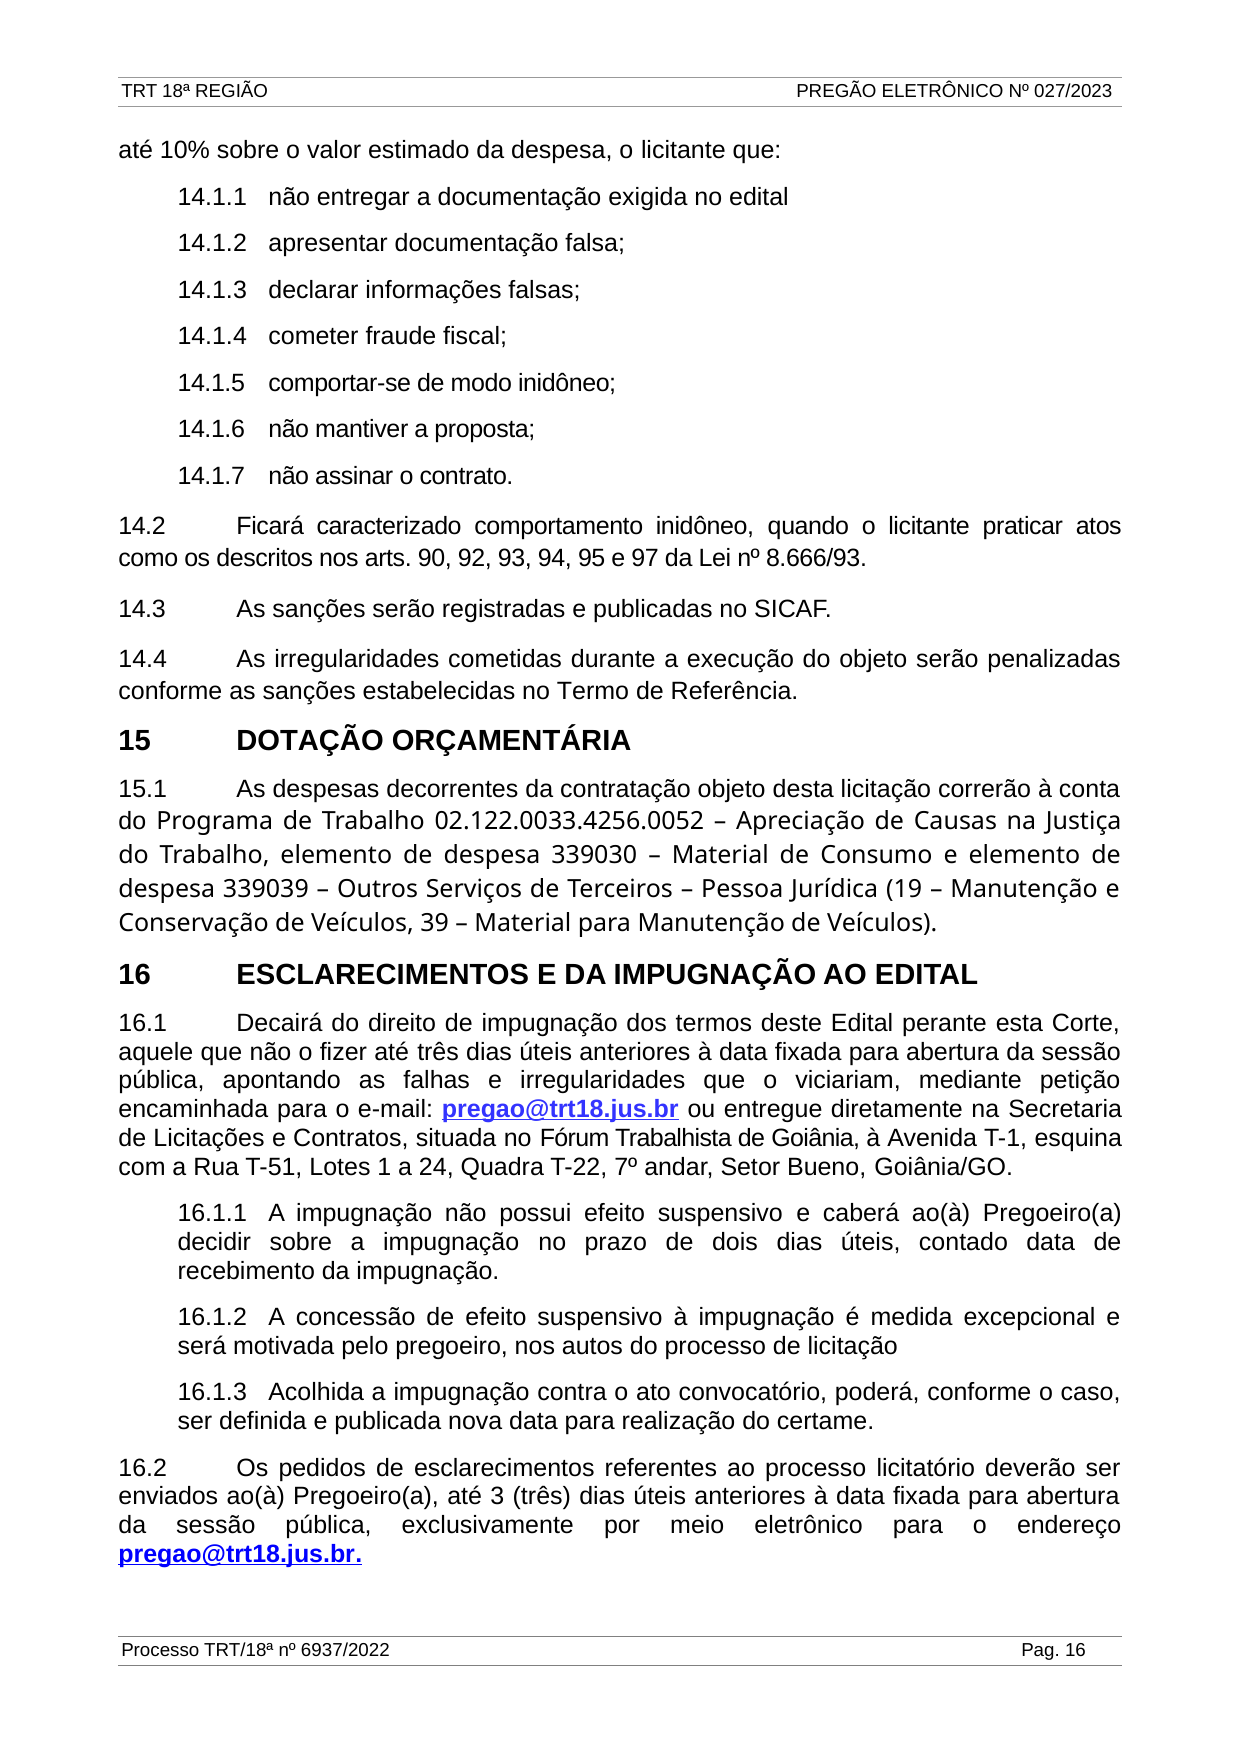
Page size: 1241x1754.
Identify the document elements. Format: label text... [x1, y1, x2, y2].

text 14.1.4 cometer fraude fiscal; [177, 321, 1122, 350]
list 14.1.6 não mantiver a proposta; [177, 414, 1122, 443]
text 14.3 As sanções serão registradas e publicadas no SICAF. [118, 590, 1122, 622]
text 16.1.1 A impugnação não possui efeito suspensivo e caberá ao(à) Pregoeiro(a) decidir sobre a impugnação no prazo de dois dias úteis, contado data de recebimento da impugnação. [177, 1198, 1122, 1284]
text 16 ESCLARECIMENTOS E DA IMPUGNAÇÃO AO EDITAL [118, 957, 1122, 990]
text até 10% sobre o valor estimado da despesa, o licitante que: [118, 136, 1122, 164]
list 14.4 As irregularidades cometidas durante a execução do objeto serão penalizadas conforme as sanções estabelecidas no Termo de Referência. [118, 640, 1122, 705]
text 15.1 As despesas decorrentes da contratação objeto desta licitação correrão à conta do Programa de Trabalho 02.122.0033.4256.0052 – Apreciação de Causas na Justiça do Trabalho, elemento de despesa 339030 – Material de Consumo e elemento de despesa 339039 – Outros Serviços de Terceiros – Pessoa Jurídica (19 – Manutenção e Conservação de Veículos, 39 – Material para Manutenção de Veículos). [118, 774, 1122, 939]
text 14.1.1 não entregar a documentação exigida no edital [177, 182, 1122, 211]
text 15 DOTAÇÃO ORÇAMENTÁRIA [118, 723, 1122, 756]
text 16.1 Decairá do direito de impugnação dos termos deste Edital perante esta Corte, aquele que não o fizer até três dias úteis anteriores à data fixada para abertura da sessão pública, apontando as falhas e irregularidades que o viciariam, mediante petição encaminhada para o e-mail: pregao@trt18.jus.br ou entregue diretamente na Secretaria de Licitações e Contratos, situada no Fórum Trabalhista de Goiânia, à Avenida T-1, esquina com a Rua T-51, Lotes 1 a 24, Quadra T-22, 7º andar, Setor Bueno, Goiânia/GO. [118, 1008, 1122, 1181]
list 14.1.7 não assinar o contrato. [177, 461, 1122, 489]
text 16.1.3 Acolhida a impugnação contra o ato convocatório, poderá, conforme o caso, ser definida e publicada nova data para realização do certame. [177, 1377, 1122, 1435]
text 14.2 Ficará caracterizado comportamento inidôneo, quando o licitante praticar atos como os descritos nos arts. 90, 92, 93, 94, 95 e 97 da Lei nº 8.666/93. [118, 507, 1122, 572]
text 16.1.2 A concessão de efeito suspensivo à impugnação é medida excepcional e será motivada pelo pregoeiro, nos autos do processo de licitação [177, 1302, 1122, 1360]
text 16.2 Os pedidos de esclarecimentos referentes ao processo licitatório deverão ser enviados ao(à) Pregoeiro(a), até 3 (três) dias úteis anteriores à data fixada para abertura da sessão pública, exclusivamente por meio eletrônico para o endereço pregao@trt18.jus.br. [118, 1453, 1122, 1568]
text 14.1.2 apresentar documentação falsa; [177, 228, 1122, 257]
text 14.1.3 declarar informações falsas; [177, 275, 1122, 304]
list 14.1.5 comportar-se de modo inidôneo; [177, 368, 1122, 397]
